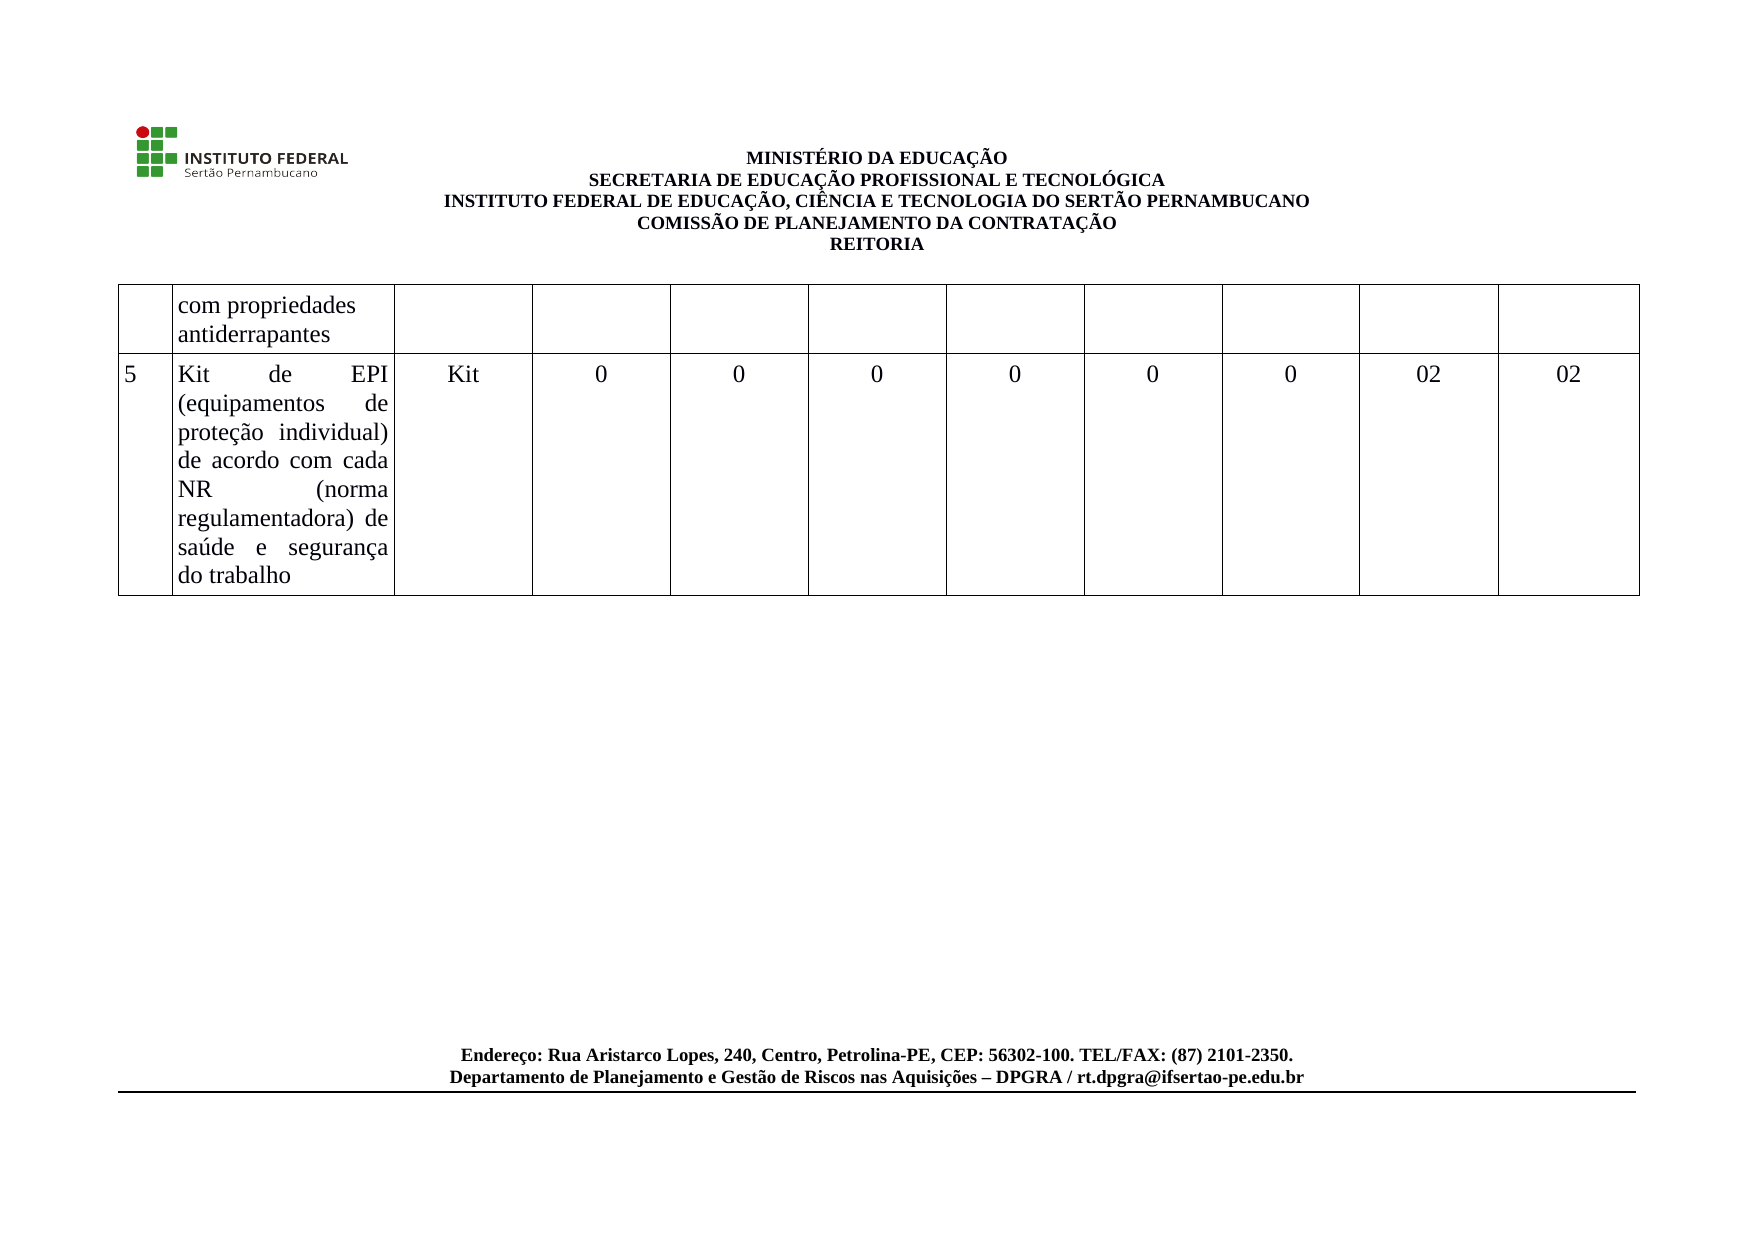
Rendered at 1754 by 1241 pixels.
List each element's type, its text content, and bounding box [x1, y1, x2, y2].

table_cell 02 [1499, 354, 1639, 595]
table_cell [671, 285, 808, 353]
picture [136, 126, 349, 178]
table_cell 5 [119, 354, 172, 595]
table_cell [119, 285, 172, 353]
table_cell com propriedades antiderrapantes [173, 285, 394, 353]
table_cell [947, 285, 1084, 353]
table_cell [1223, 285, 1359, 353]
table_cell [1499, 285, 1639, 353]
table_cell 0 [809, 354, 946, 595]
table_cell 02 [1360, 354, 1498, 595]
table_cell [1085, 285, 1222, 353]
table_cell 0 [947, 354, 1084, 595]
table_cell [533, 285, 670, 353]
table_cell 0 [533, 354, 670, 595]
table_cell [395, 285, 532, 353]
table_cell [809, 285, 946, 353]
table_cell [1360, 285, 1498, 353]
table_cell 0 [1223, 354, 1359, 595]
table_cell 0 [1085, 354, 1222, 595]
table_cell Kit de EPI (equipamentos de proteção individual) de acordo com cada NR (norma regulamentadora) de saúde e segurança do trabalho [173, 354, 394, 595]
table_cell 0 [671, 354, 808, 595]
table_cell Kit [395, 354, 532, 595]
